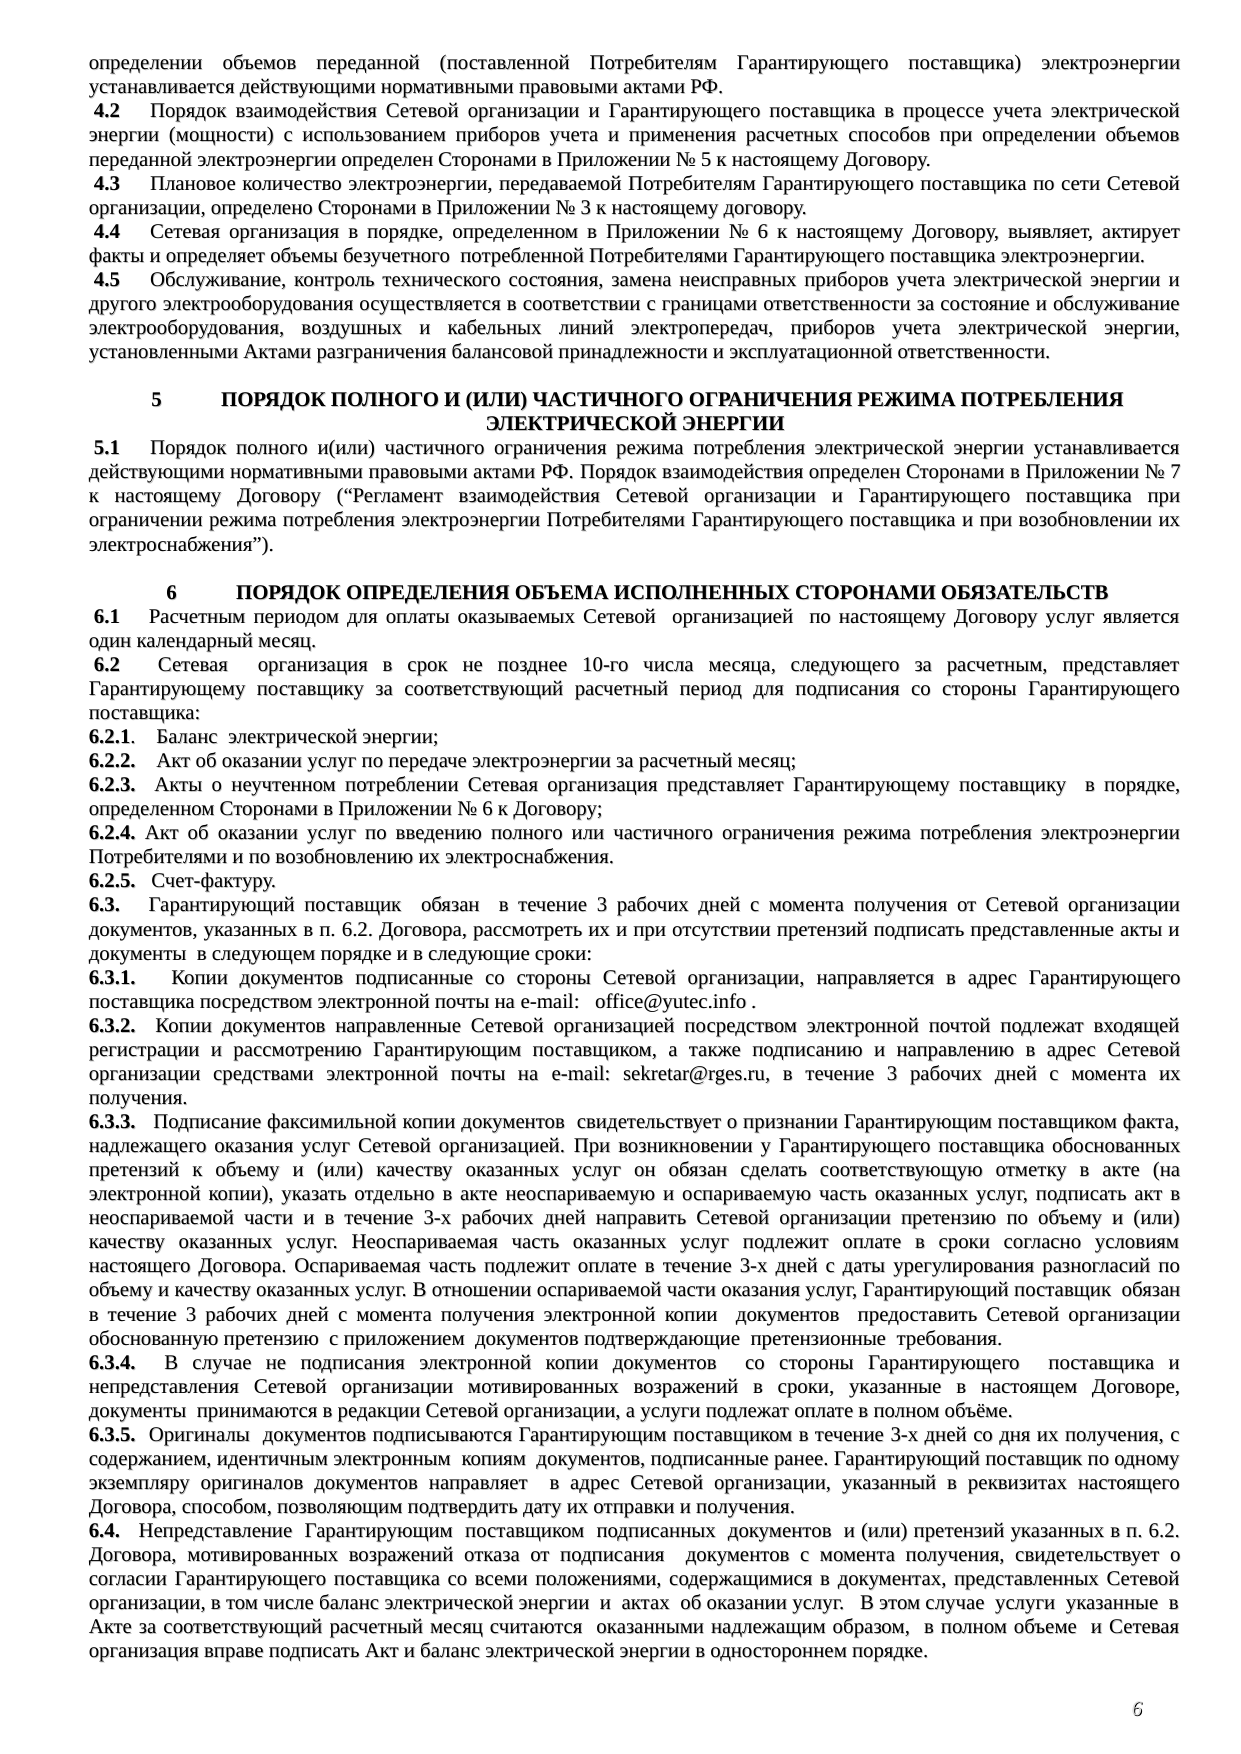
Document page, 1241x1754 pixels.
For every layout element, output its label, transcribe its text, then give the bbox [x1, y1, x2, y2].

list определении объемов переданной (поставленной Потребителям Гарантирующего поставщика) электроэнергии устанавливается действующими нормативными правовыми актами РФ. [88, 50, 1181, 98]
list Порядок полного и(или) частичного ограничения режима потребления электрической энергии устанавливается действующими нормативными правовыми актами РФ. Порядок взаимодействия определен Сторонами в Приложении № 7 к настоящему Договору (“Регламент взаимодействия Сетевой организации и Гарантирующего поставщика при ограничении режима потребления электроэнергии Потребителями Гарантирующего поставщика и при возобновлении их электроснабжения”). [88, 435, 1181, 556]
list 6.3. Гарантирующий поставщик обязан в течение 3 рабочих дней с момента получения от Сетевой организации документов, указанных в п. 6.2. Договора, рассмотреть их и при отсутствии претензий подписать представленные акты и документы в следующем порядке и в следующие сроки: [88, 892, 1181, 964]
list Расчетным периодом для оплаты оказываемых Сетевой организацией по настоящему Договору услуг является один календарный месяц. [88, 604, 1181, 652]
list 6.2.1. Баланс электрической энергии; [88, 724, 1181, 748]
list ПОРЯДОК ПОЛНОГО И (ИЛИ) ЧАСТИЧНОГО ОГРАНИЧЕНИЯ РЕЖИМА ПОТРЕБЛЕНИЯ ЭЛЕКТРИЧЕСКОЙ ЭНЕРГИИ [88, 387, 1181, 435]
list Обслуживание, контроль технического состояния, замена неисправных приборов учета электрической энергии и другого электрооборудования осуществляется в соответствии с границами ответственности за состояние и обслуживание электрооборудования, воздушных и кабельных линий электропередач, приборов учета электрической энергии, установленными Актами разграничения балансовой принадлежности и эксплуатационной ответственности. [88, 267, 1181, 363]
list Плановое количество электроэнергии, передаваемой Потребителям Гарантирующего поставщика по сети Сетевой организации, определено Сторонами в Приложении № 3 к настоящему договору. [88, 171, 1181, 219]
list 6.4. Непредставление Гарантирующим поставщиком подписанных документов и (или) претензий указанных в п. 6.2. Договора, мотивированных возражений отказа от подписания документов с момента получения, свидетельствует о согласии Гарантирующего поставщика со всеми положениями, содержащимися в документах, представленных Сетевой организации, в том числе баланс электрической энергии и актах об оказании услуг. В этом случае услуги указанные в Акте за соответствующий расчетный месяц считаются оказанными надлежащим образом, в полном объеме и Сетевая организация вправе подписать Акт и баланс электрической энергии в одностороннем порядке. [88, 1518, 1181, 1662]
list ПОРЯДОК ОПРЕДЕЛЕНИЯ ОБЪЕМА ИСПОЛНЕННЫХ СТОРОНАМИ ОБЯЗАТЕЛЬСТВ [88, 579, 1181, 604]
list 6.3.5. Оригиналы документов подписываются Гарантирующим поставщиком в течение 3-х дней со дня их получения, с содержанием, идентичным электронным копиям документов, подписанные ранее. Гарантирующий поставщик по одному экземпляру оригиналов документов направляет в адрес Сетевой организации, указанный в реквизитах настоящего Договора, способом, позволяющим подтвердить дату их отправки и получения. [88, 1422, 1181, 1518]
list Порядок взаимодействия Сетевой организации и Гарантирующего поставщика в процессе учета электрической энергии (мощности) с использованием приборов учета и применения расчетных способов при определении объемов переданной электроэнергии определен Сторонами в Приложении № 5 к настоящему Договору. [88, 98, 1181, 171]
list 6.3.2. Копии документов направленные Сетевой организацией посредством электронной почтой подлежат входящей регистрации и рассмотрению Гарантирующим поставщиком, а также подписанию и направлению в адрес Сетевой организации средствами электронной почты на e-mail: sekretar@rges.ru, в течение 3 рабочих дней с момента их получения. [88, 1013, 1181, 1109]
list 6.2.4. Акт об оказании услуг по введению полного или частичного ограничения режима потребления электроэнергии Потребителями и по возобновлению их электроснабжения. [88, 820, 1181, 868]
list 6.2.5. Счет-фактуру. [88, 868, 1181, 892]
list Сетевая организация в срок не позднее 10-го числа месяца, следующего за расчетным, представляет Гарантирующему поставщику за соответствующий расчетный период для подписания со стороны Гарантирующего поставщика: [88, 652, 1181, 724]
list 6.3.1. Копии документов подписанные со стороны Сетевой организации, направляется в адрес Гарантирующего поставщика посредством электронной почты на e-mail: office@yutec.info . [88, 964, 1181, 1013]
list 6.3.4. В случае не подписания электронной копии документов со стороны Гарантирующего поставщика и непредставления Сетевой организации мотивированных возражений в сроки, указанные в настоящем Договоре, документы принимаются в редакции Сетевой организации, а услуги подлежат оплате в полном объёме. [88, 1349, 1181, 1422]
list 6.3.3. Подписание факсимильной копии документов свидетельствует о признании Гарантирующим поставщиком факта, надлежащего оказания услуг Сетевой организацией. При возникновении у Гарантирующего поставщика обоснованных претензий к объему и (или) качеству оказанных услуг он обязан сделать соответствующую отметку в акте (на электронной копии), указать отдельно в акте неоспариваемую и оспариваемую часть оказанных услуг, подписать акт в неоспариваемой части и в течение 3-х рабочих дней направить Сетевой организации претензию по объему и (или) качеству оказанных услуг. Неоспариваемая часть оказанных услуг подлежит оплате в сроки согласно условиям настоящего Договора. Оспариваемая часть подлежит оплате в течение 3-х дней с даты урегулирования разногласий по объему и качеству оказанных услуг. В отношении оспариваемой части оказания услуг, Гарантирующий поставщик обязан в течение 3 рабочих дней с момента получения электронной копии документов предоставить Сетевой организации обоснованную претензию с приложением документов подтверждающие претензионные требования. [88, 1109, 1181, 1349]
list Сетевая организация в порядке, определенном в Приложении № 6 к настоящему Договору, выявляет, актирует факты и определяет объемы безучетного потребленной Потребителями Гарантирующего поставщика электроэнергии. [88, 219, 1181, 267]
list 6.2.3. Акты о неучтенном потреблении Сетевая организация представляет Гарантирующему поставщику в порядке, определенном Сторонами в Приложении № 6 к Договору; [88, 772, 1181, 820]
list 6.2.2. Акт об оказании услуг по передаче электроэнергии за расчетный месяц; [88, 748, 1181, 772]
